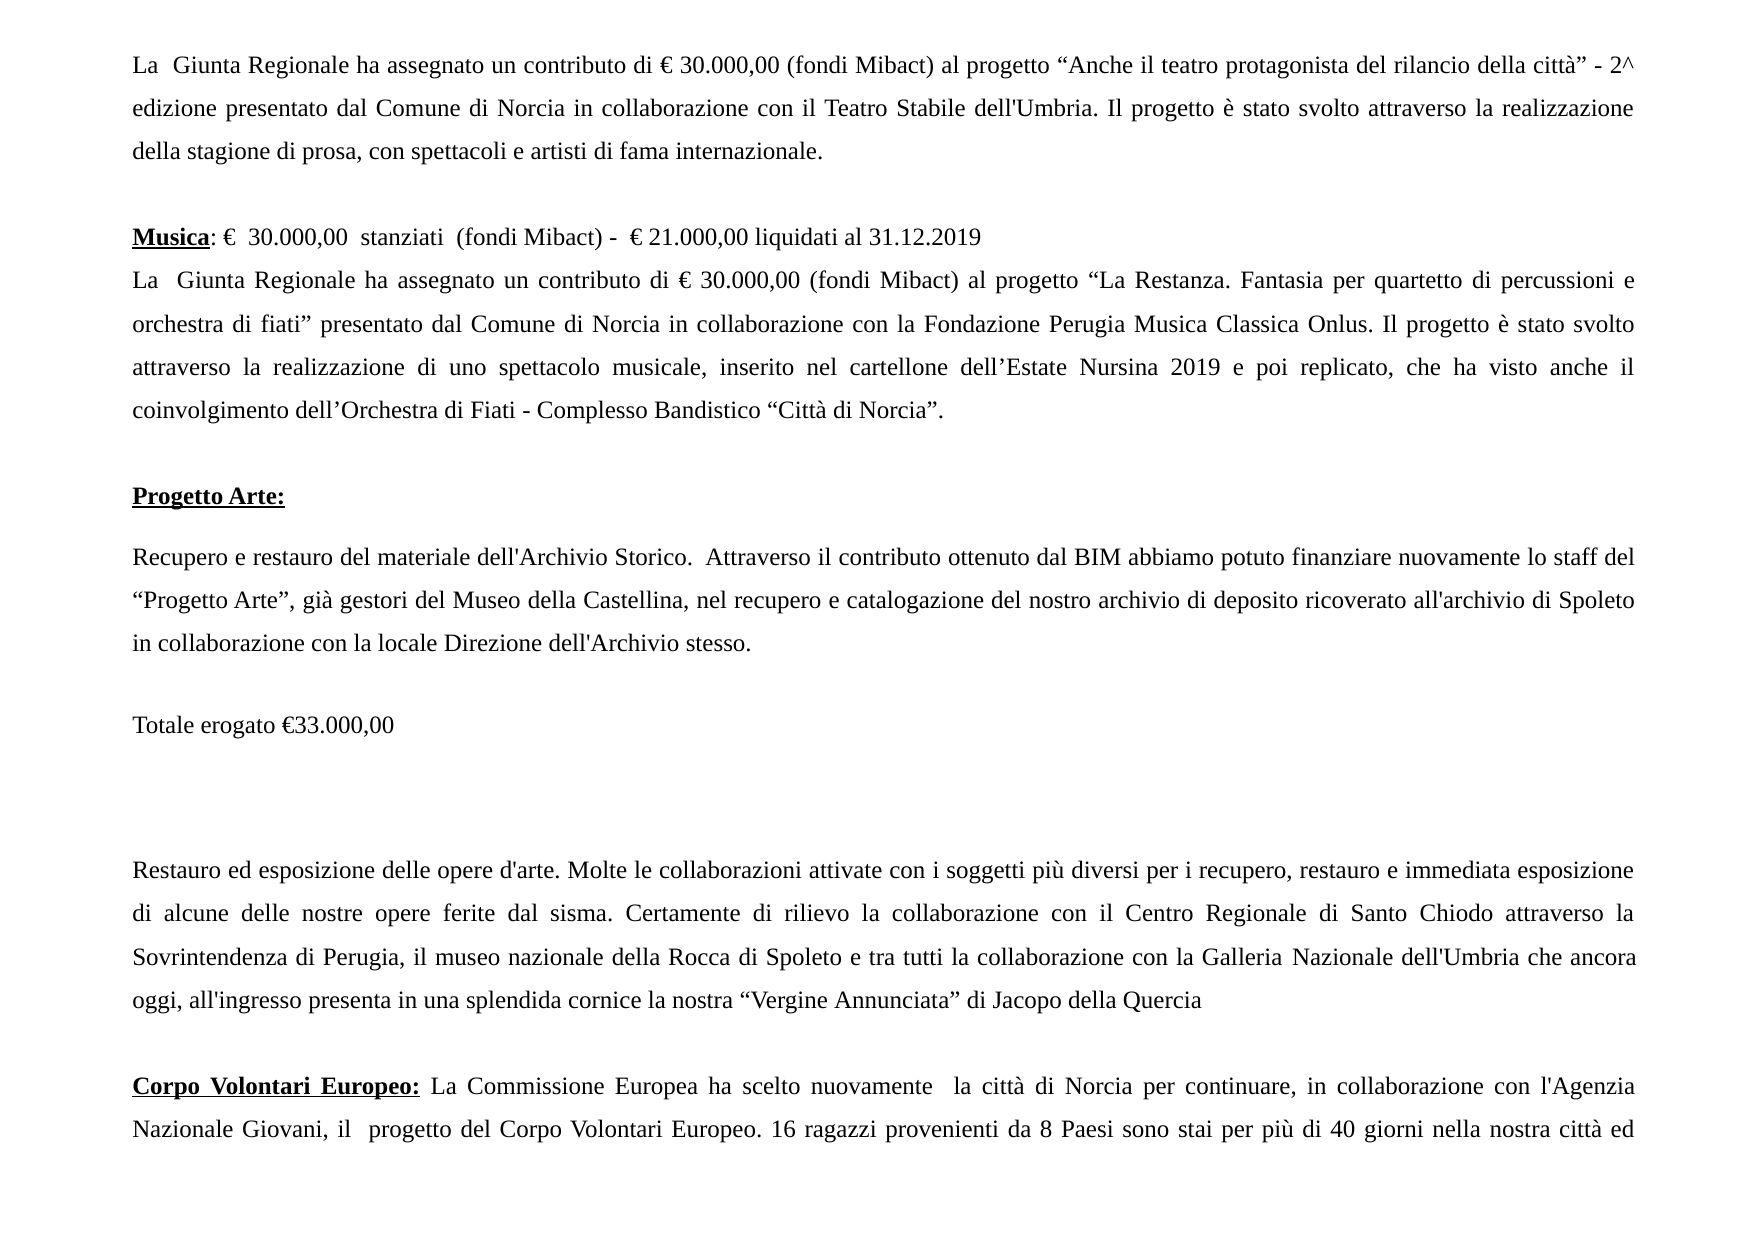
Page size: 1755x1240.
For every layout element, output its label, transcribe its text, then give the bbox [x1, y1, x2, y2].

text Totale erogato €33.000,00 [132, 710, 1637, 738]
text Musica: € 30.000,00 stanziati (fondi Mibact) - € 21.000,00 liquidati al 31.12.2019 [132, 222, 1637, 251]
text Restauro ed esposizione delle opere d'arte. Molte le collaborazioni attivate con i soggetti più diversi per i recupero, restauro e immediata esposizione di alcune delle nostre opere ferite dal sisma. Certamente di rilievo la collaborazione con il Centro Regionale di Santo Chiodo attraverso la Sovrintendenza di Perugia, il museo nazionale della Rocca di Spoleto e tra tutti la collaborazione con la Galleria Nazionale dell'Umbria che ancora oggi, all'ingresso presenta in una splendida cornice la nostra “Vergine Annunciata” di Jacopo della Quercia [132, 855, 1637, 1013]
text Recupero e restauro del materiale dell'Archivio Storico. Attraverso il contributo ottenuto dal BIM abbiamo potuto finanziare nuovamente lo staff del “Progetto Arte”, già gestori del Museo della Castellina, nel recupero e catalogazione del nostro archivio di deposito ricoverato all'archivio di Spoleto in collaborazione con la locale Direzione dell'Archivio stesso. [132, 542, 1637, 657]
text La Giunta Regionale ha assegnato un contributo di € 30.000,00 (fondi Mibact) al progetto “La Restanza. Fantasia per quartetto di percussioni e orchestra di fiati” presentato dal Comune di Norcia in collaborazione con la Fondazione Perugia Musica Classica Onlus. Il progetto è stato svolto attraverso la realizzazione di uno spettacolo musicale, inserito nel cartellone dell’Estate Nursina 2019 e poi replicato, che ha visto anche il coinvolgimento dell’Orchestra di Fiati - Complesso Bandistico “Città di Norcia”. [132, 266, 1637, 424]
text La Giunta Regionale ha assegnato un contributo di € 30.000,00 (fondi Mibact) al progetto “Anche il teatro protagonista del rilancio della città” - 2^ edizione presentato dal Comune di Norcia in collaborazione con il Teatro Stabile dell'Umbria. Il progetto è stato svolto attraverso la realizzazione della stagione di prosa, con spettacoli e artisti di fama internazionale. [132, 50, 1637, 165]
text Corpo Volontari Europeo: La Commissione Europea ha scelto nuovamente la città di Norcia per continuare, in collaborazione con l'Agenzia Nazionale Giovani, il progetto del Corpo Volontari Europeo. 16 ragazzi provenienti da 8 Paesi sono stai per più di 40 giorni nella nostra città ed [132, 1071, 1637, 1143]
text Progetto Arte: [132, 481, 1637, 510]
